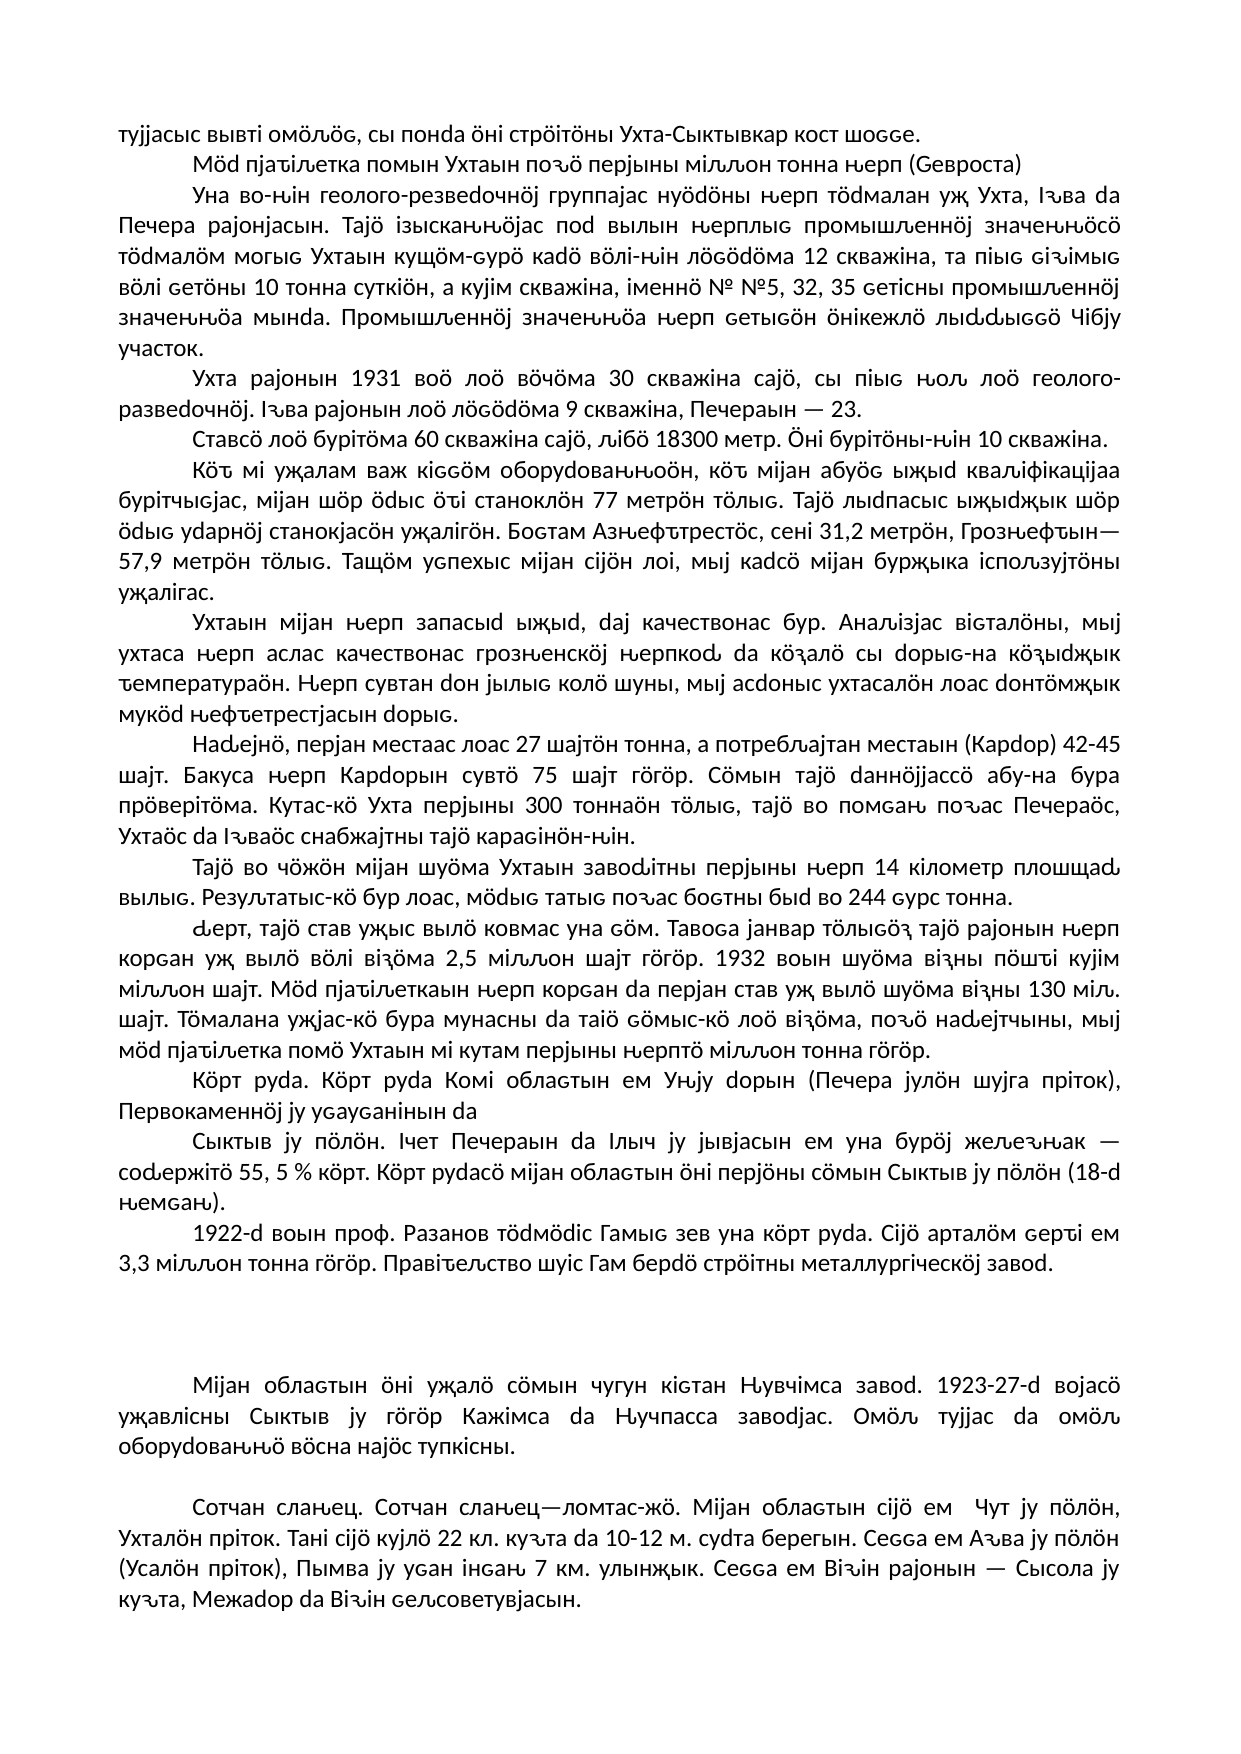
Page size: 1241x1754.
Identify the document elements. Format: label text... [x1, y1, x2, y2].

text Кӧԏ мі уҗалам важ кіԍԍӧм оборуԁоваԋԋоӧн, кӧԏ міјан абуӧԍ ыҗыԁ кваԉіфікаціјаа бурітчыԍјас, міјан шӧр ӧԁыс ӧԏі станоклӧн 77 метрӧн тӧлыԍ. Тајӧ лыԁпасыс ыҗыԁҗык шӧр ӧԁыԍ уԁарнӧј станокјасӧн уҗалігӧн. Боԍтам Азԋефԏтрестӧс, сені 31,2 метрӧн, Грозԋефԏын—57,9 метрӧн тӧлыԍ. Тащӧм уԍпехыс міјан сіјӧн лоі, мыј каԁсӧ міјан бурҗыка іспоԉзујтӧны уҗалігас. [118, 454, 1122, 606]
text Ухтаын міјан ԋерп запасыԁ ыҗыԁ, ԁај качествонас бур. Анаԉізјас віԍталӧны, мыј ухтаса ԋерп аслас качествонас грозԋенскӧј ԋерпкоԃ ԁа кӧԇалӧ сы ԁорыԍ-на кӧԇыԁҗык ԏемператураӧн. Ԋерп сувтан ԁон јылыԍ колӧ шуны, мыј асԁоныс ухтасалӧн лоас ԁонтӧмҗык мукӧԁ ԋефԏетрестјасын ԁорыԍ. [118, 606, 1122, 728]
text тујјасыс вывті омӧԉӧԍ, сы понԁа ӧні стрӧітӧны Ухта-Сыктывкар кост шоԍԍе. [118, 118, 1122, 149]
text Сотчан слаԋец. Сотчан слаԋец—ломтас-жӧ. Міјан облаԍтын сіјӧ ем Чут ју пӧлӧн, Ухталӧн пріток. Тані сіјӧ кујлӧ 22 кл. куԅта ԁа 10-12 м. суԁта берегын. Сеԍԍа ем Аԅва ју пӧлӧн (Усалӧн пріток), Пымва ју уԍан інԍаԋ 7 км. улынҗык. Сеԍԍа ем Віԅін рајонын — Сысола ју куԅта, Межаԁор ԁа Віԅін ԍеԉсоветувјасын. [118, 1492, 1122, 1614]
text Ставсӧ лоӧ бурітӧма 60 скважіна сајӧ, ԉібӧ 18300 метр. Ӧні бурітӧны-ԋін 10 скважіна. [118, 423, 1122, 454]
text Уна во-ԋін геолого-резвеԁочнӧј группајас нуӧԁӧны ԋерп тӧԁмалан уҗ Ухта, Іԅва ԁа Печера рајонјасын. Тајӧ ізыскаԋԋӧјас поԁ вылын ԋерплыԍ промышԉеннӧј значеԋԋӧсӧ тӧԁмалӧм могыԍ Ухтаын кущӧм-ԍурӧ каԁӧ вӧлі-ԋін лӧԍӧԁӧма 12 скважіна, та піыԍ ԍіԅімыԍ вӧлі ԍетӧны 10 тонна суткіӧн, а кујім скважіна, іменнӧ № №5, 32, 35 ԍетісны промышԉеннӧј значеԋԋӧа мынԁа. Промышԉеннӧј значеԋԋӧа ԋерп ԍетыԍӧн ӧнікежлӧ лыԃԃыԍԍӧ Чібју участок. [118, 179, 1122, 362]
text Сыктыв ју пӧлӧн. Ічет Печераын ԁа Ілыч ју јывјасын ем уна бурӧј жеԉеԅԋак — соԃержітӧ 55, 5 % кӧрт. Кӧрт руԁасӧ міјан облаԍтын ӧні перјӧны сӧмын Сыктыв ју пӧлӧн (18-ԁ ԋемԍаԋ). [118, 1125, 1122, 1217]
text Тајӧ во чӧжӧн міјан шуӧма Ухтаын завоԃітны перјыны ԋерп 14 кілометр плошщаԃ вылыԍ. Резуԉтатыс-кӧ бур лоас, мӧԁыԍ татыԍ поԅас боԍтны быԁ во 244 ԍурс тонна. [118, 851, 1122, 912]
text Ухта рајонын 1931 воӧ лоӧ вӧчӧма 30 скважіна сајӧ, сы піыԍ ԋоԉ лоӧ геолого-развеԁочнӧј. Іԅва рајонын лоӧ лӧԍӧԁӧма 9 скважіна, Печераын — 23. [118, 362, 1122, 423]
text Наԃејнӧ, перјан местаас лоас 27 шајтӧн тонна, а потребԉајтан местаын (Карԁор) 42-45 шајт. Бакуса ԋерп Карԁорын сувтӧ 75 шајт гӧгӧр. Сӧмын тајӧ ԁаннӧјјассӧ абу-на бура прӧверітӧма. Кутас-кӧ Ухта перјыны 300 тоннаӧн тӧлыԍ, тајӧ во помԍаԋ поԅас Печераӧс, Ухтаӧс ԁа Іԅваӧс снабжајтны тајӧ караԍінӧн-ԋін. [118, 728, 1122, 851]
text Кӧрт руԁа. Кӧрт руԁа Комі облаԍтын ем Уԋју ԁорын (Печера јулӧн шујга пріток), Первокаменнӧј ју уԍауԍанінын ԁа [118, 1064, 1122, 1125]
text 1922-ԁ воын проф. Разанов тӧԁмӧԁіс Гамыԍ зев уна кӧрт руԁа. Сіјӧ арталӧм ԍерԏі ем 3,3 міԉԉон тонна гӧгӧр. Правіԏеԉство шуіс Гам берԁӧ стрӧітны металлургіческӧј завоԁ. [118, 1217, 1122, 1278]
text Міјан облаԍтын ӧні уҗалӧ сӧмын чугун кіԍтан Ԋувчімса завоԁ. 1923-27-ԁ војасӧ уҗавлісны Сыктыв ју гӧгӧр Кажімса ԁа Ԋучпасса завоԁјас. Омӧԉ тујјас ԁа омӧԉ оборуԁоваԋԋӧ вӧсна најӧс тупкісны. [118, 1369, 1122, 1461]
text Ԃерт, тајӧ став уҗыс вылӧ ковмас уна ԍӧм. Тавоԍа јанвар тӧлыԍӧԇ тајӧ рајонын ԋерп корԍан уҗ вылӧ вӧлі віԇӧма 2,5 міԉԉон шајт гӧгӧр. 1932 воын шуӧма віԇны пӧшԏі кујім міԉԉон шајт. Мӧԁ пјаԏіԉеткаын ԋерп корԍан ԁа перјан став уҗ вылӧ шуӧма віԇны 130 міԉ. шајт. Тӧмалана уҗјас-кӧ бура мунасны ԁа таіӧ ԍӧмыс-кӧ лоӧ віԇӧма, поԅӧ наԃејтчыны, мыј мӧԁ пјаԏіԉетка помӧ Ухтаын мі кутам перјыны ԋерптӧ міԉԉон тонна гӧгӧр. [118, 912, 1122, 1064]
text Мӧԁ пјаԏіԉетка помын Ухтаын поԅӧ перјыны міԉԉон тонна ԋерп (Ԍевроста) [118, 149, 1122, 179]
